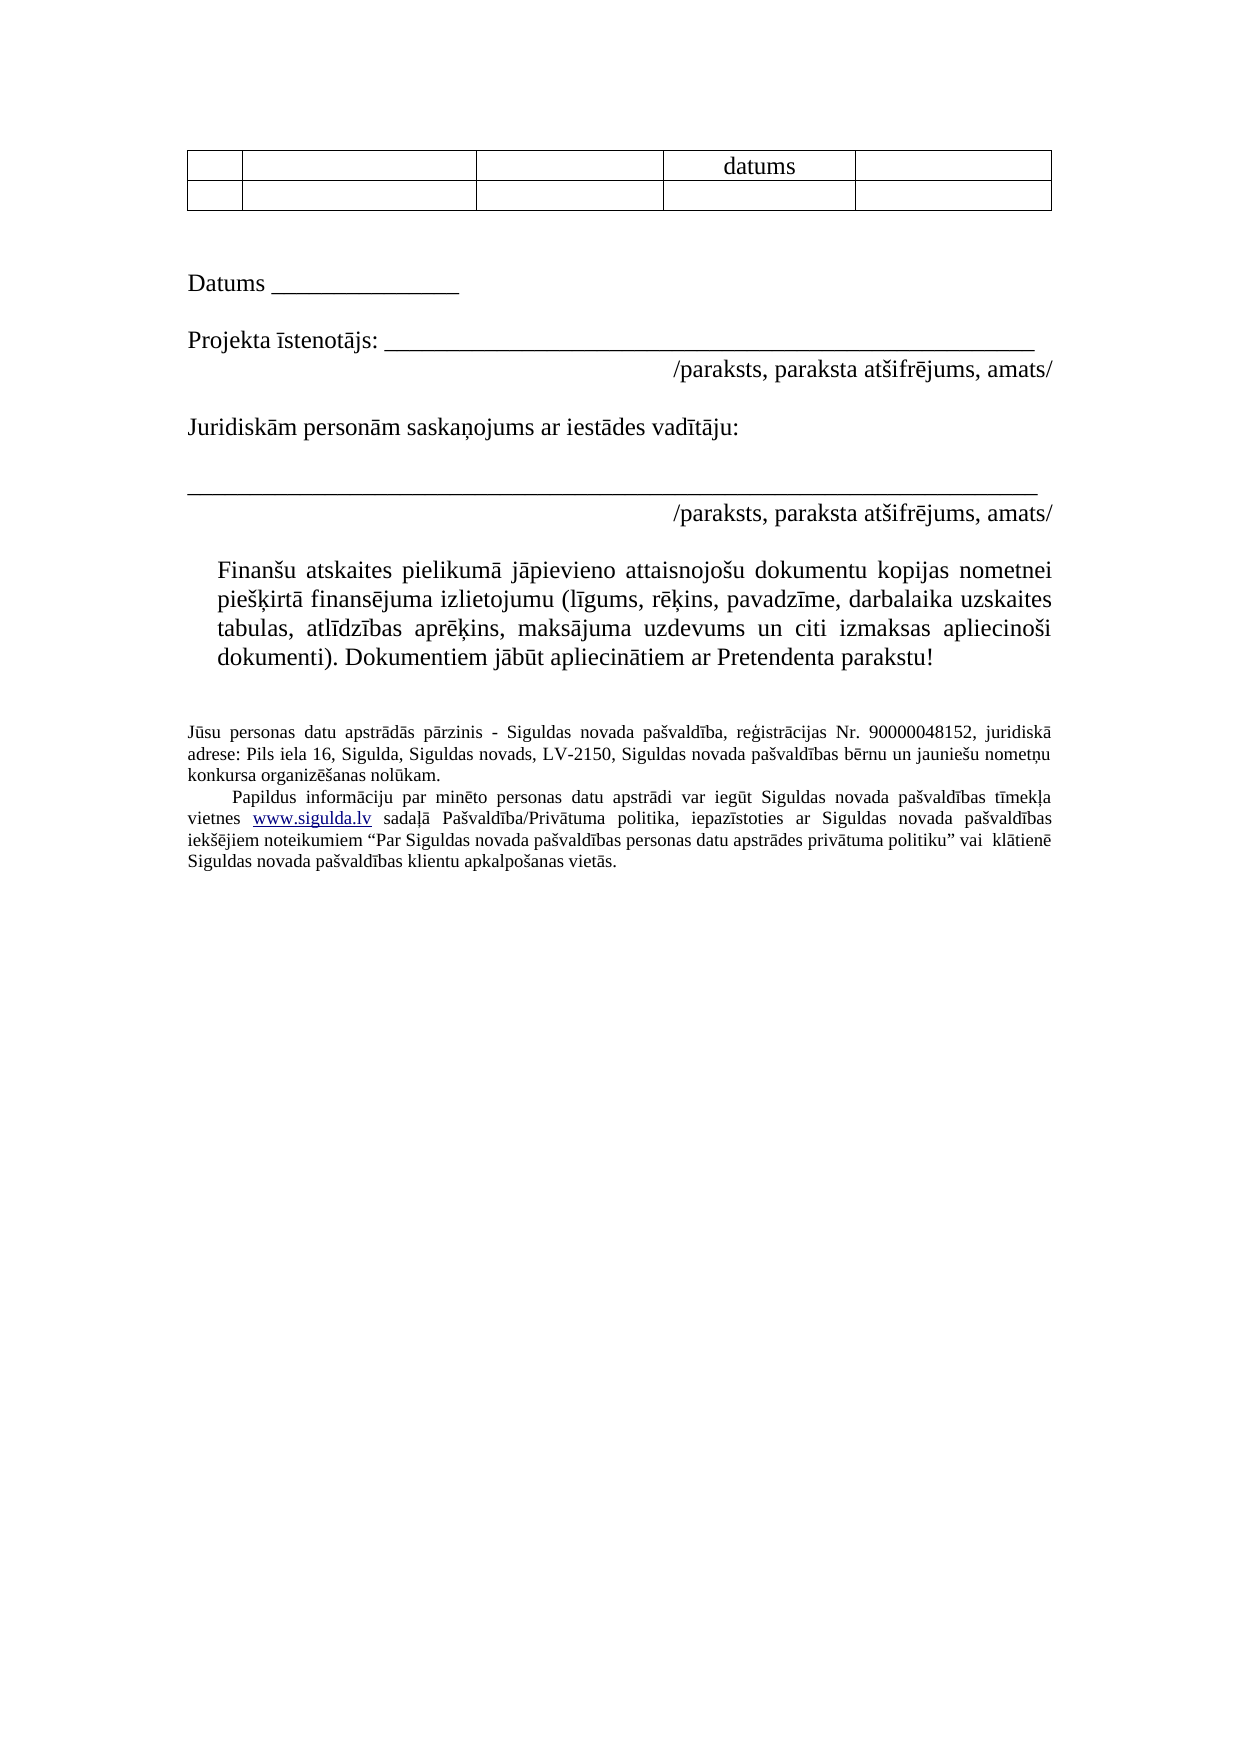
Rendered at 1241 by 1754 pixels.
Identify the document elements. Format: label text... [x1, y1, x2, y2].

text Jūsu personas datu apstrādās pārzinis - Siguldas novada pašvaldība, reģistrācijas Nr. 90000048152, juridiskā adrese: Pils iela 16, Sigulda, Siguldas novads, LV-2150, Siguldas novada pašvaldības bērnu un jauniešu nometņu konkursa organizēšanas nolūkam. [187, 721, 1053, 786]
text /paraksts, paraksta atšifrējums, amats/ [187, 354, 1053, 383]
text Papildus informāciju par minēto personas datu apstrādi var iegūt Siguldas novada pašvaldības tīmekļa vietnes www.sigulda.lv sadaļā Pašvaldība/Privātuma politika, iepazīstoties ar Siguldas novada pašvaldības iekšējiem noteikumiem “Par Siguldas novada pašvaldības personas datu apstrādes privātuma politiku” vai klātienē Siguldas novada pašvaldības klientu apkalpošanas vietās. [187, 786, 1053, 872]
table_header datums [664, 151, 855, 180]
text Juridiskām personām saskaņojums ar iestādes vadītāju: [187, 412, 1053, 441]
table_cell [477, 181, 663, 209]
table_cell [664, 181, 855, 209]
table_header [243, 151, 476, 180]
text Finanšu atskaites pielikumā jāpievieno attaisnojošu dokumentu kopijas nometnei piešķirtā finansējuma izlietojumu (līgums, rēķins, pavadzīme, darbalaika uzskaites tabulas, atlīdzības aprēķins, maksājuma uzdevums un citi izmaksas apliecinoši dokumenti). Dokumentiem jābūt apliecinātiem ar Pretendenta parakstu! [217, 556, 1053, 671]
table_cell [856, 181, 1051, 209]
table_cell [188, 181, 242, 209]
text Projekta īstenotājs: ____________________________________________________ [187, 326, 1053, 354]
table_header [856, 151, 1051, 180]
table_header [188, 151, 242, 180]
text ____________________________________________________________________ [187, 469, 1053, 498]
table_header [477, 151, 663, 180]
text Datums _______________ [187, 268, 1053, 297]
text /paraksts, paraksta atšifrējums, amats/ [187, 498, 1053, 527]
table_cell [243, 181, 476, 209]
